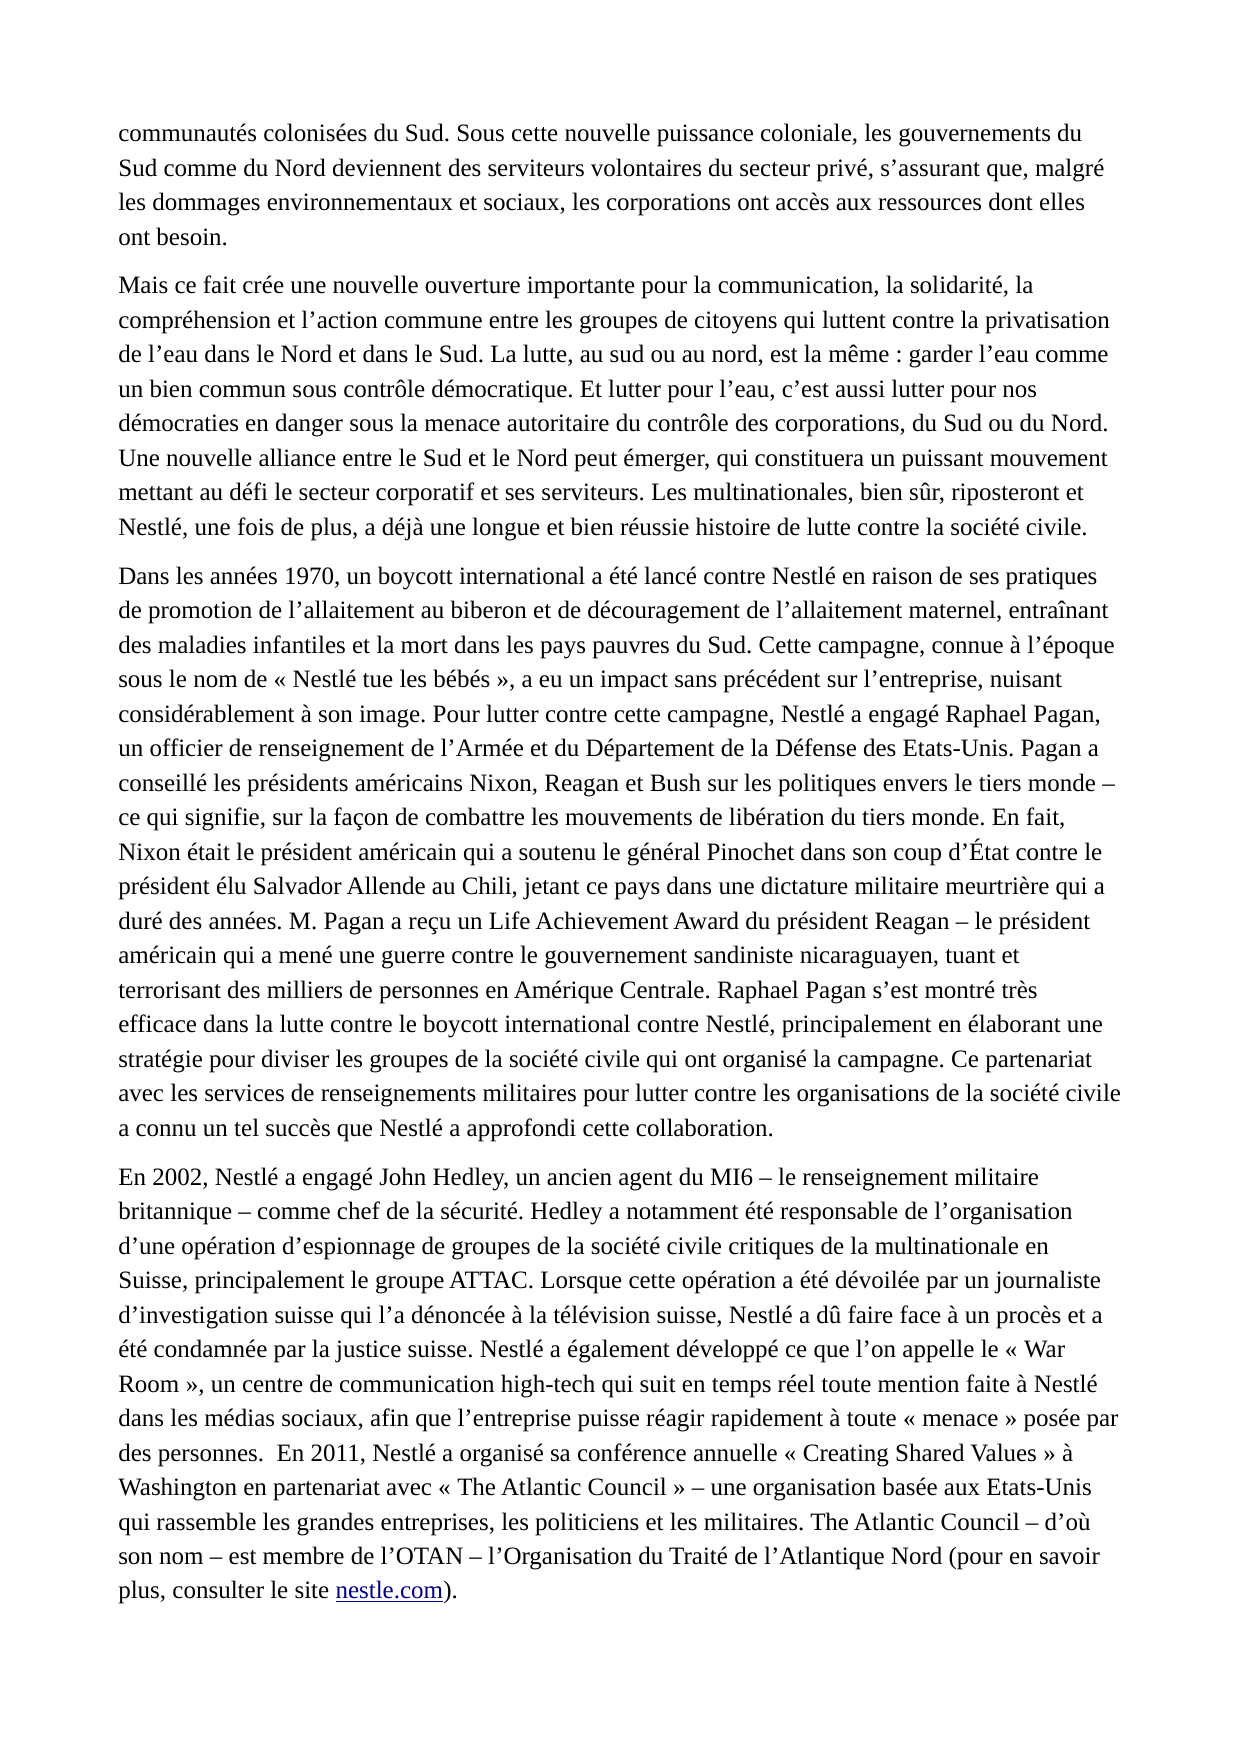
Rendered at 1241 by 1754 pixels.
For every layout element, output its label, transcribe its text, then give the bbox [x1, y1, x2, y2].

text En 2002, Nestlé a engagé John Hedley, un ancien agent du MI6 – le renseignement militaire britannique – comme chef de la sécurité. Hedley a notamment été responsable de l’organisation d’une opération d’espionnage de groupes de la société civile critiques de la multinationale en Suisse, principalement le groupe ATTAC. Lorsque cette opération a été dévoilée par un journaliste d’investigation suisse qui l’a dénoncée à la télévision suisse, Nestlé a dû faire face à un procès et a été condamnée par la justice suisse. Nestlé a également développé ce que l’on appelle le « War Room », un centre de communication high-tech qui suit en temps réel toute mention faite à Nestlé dans les médias sociaux, afin que l’entreprise puisse réagir rapidement à toute « menace » posée par des personnes. En 2011, Nestlé a organisé sa conférence annuelle « Creating Shared Values » à Washington en partenariat avec « The Atlantic Council » – une organisation basée aux Etats-Unis qui rassemble les grandes entreprises, les politiciens et les militaires. The Atlantic Council – d’où son nom – est membre de l’OTAN – l’Organisation du Traité de l’Atlantique Nord (pour en savoir plus, consulter le site nestle.com). [118, 1162, 1122, 1604]
text Dans les années 1970, un boycott international a été lancé contre Nestlé en raison de ses pratiques de promotion de l’allaitement au biberon et de découragement de l’allaitement maternel, entraînant des maladies infantiles et la mort dans les pays pauvres du Sud. Cette campagne, connue à l’époque sous le nom de « Nestlé tue les bébés », a eu un impact sans précédent sur l’entreprise, nuisant considérablement à son image. Pour lutter contre cette campagne, Nestlé a engagé Raphael Pagan, un officier de renseignement de l’Armée et du Département de la Défense des Etats-Unis. Pagan a conseillé les présidents américains Nixon, Reagan et Bush sur les politiques envers le tiers monde – ce qui signifie, sur la façon de combattre les mouvements de libération du tiers monde. En fait, Nixon était le président américain qui a soutenu le général Pinochet dans son coup d’État contre le président élu Salvador Allende au Chili, jetant ce pays dans une dictature militaire meurtrière qui a duré des années. M. Pagan a reçu un Life Achievement Award du président Reagan – le président américain qui a mené une guerre contre le gouvernement sandiniste nicaraguayen, tuant et terrorisant des milliers de personnes en Amérique Centrale. Raphael Pagan s’est montré très efficace dans la lutte contre le boycott international contre Nestlé, principalement en élaborant une stratégie pour diviser les groupes de la société civile qui ont organisé la campagne. Ce partenariat avec les services de renseignements militaires pour lutter contre les organisations de la société civile a connu un tel succès que Nestlé a approfondi cette collaboration. [118, 561, 1122, 1141]
text Mais ce fait crée une nouvelle ouverture importante pour la communication, la solidarité, la compréhension et l’action commune entre les groupes de citoyens qui luttent contre la privatisation de l’eau dans le Nord et dans le Sud. La lutte, au sud ou au nord, est la même : garder l’eau comme un bien commun sous contrôle démocratique. Et lutter pour l’eau, c’est aussi lutter pour nos démocraties en danger sous la menace autoritaire du contrôle des corporations, du Sud ou du Nord. Une nouvelle alliance entre le Sud et le Nord peut émerger, qui constituera un puissant mouvement mettant au défi le secteur corporatif et ses serviteurs. Les multinationales, bien sûr, riposteront et Nestlé, une fois de plus, a déjà une longue et bien réussie histoire de lutte contre la société civile. [118, 271, 1122, 541]
text communautés colonisées du Sud. Sous cette nouvelle puissance coloniale, les gouvernements du Sud comme du Nord deviennent des serviteurs volontaires du secteur privé, s’assurant que, malgré les dommages environnementaux et sociaux, les corporations ont accès aux ressources dont elles ont besoin. [118, 118, 1122, 250]
